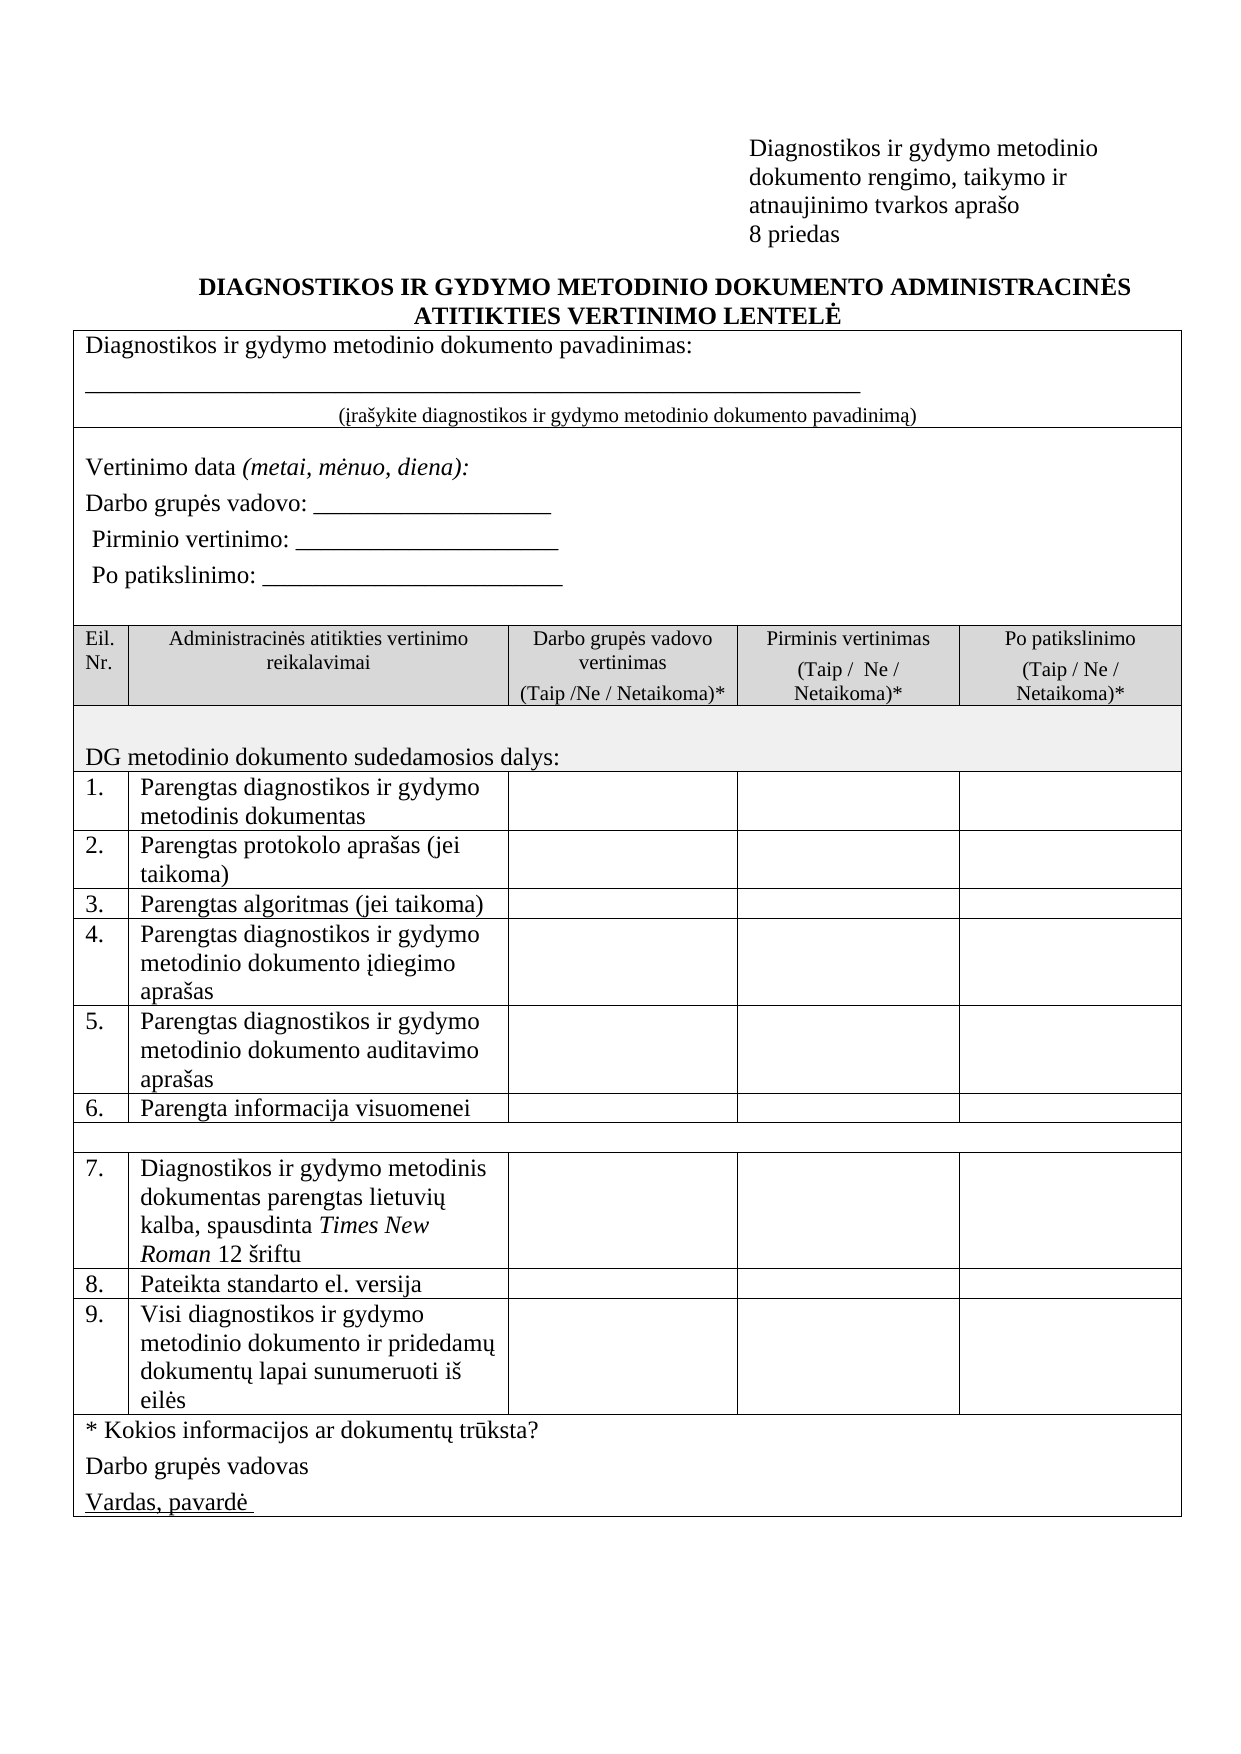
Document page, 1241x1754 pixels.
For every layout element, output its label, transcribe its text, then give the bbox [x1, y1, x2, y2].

table_cell [509, 1094, 737, 1122]
table_cell [960, 889, 1181, 918]
table_cell Parengtas protokolo aprašas (jei taikoma) [129, 831, 508, 888]
text DIAGNOSTIKOS IR GYDYMO METODINIO DOKUMENTO ADMINISTRACINĖS ATITIKTIES VERTINIMO LENTELĖ [74, 272, 1181, 329]
table_cell [738, 1006, 959, 1092]
table_cell Parengtas diagnostikos ir gydymo metodinio dokumento įdiegimo aprašas [129, 919, 508, 1005]
table_cell 7. [74, 1153, 128, 1268]
table_cell [509, 1153, 737, 1268]
table_cell [960, 1094, 1181, 1122]
table_cell [738, 1153, 959, 1268]
table_cell Pateikta standarto el. versija [129, 1269, 508, 1298]
table_cell Parengtas diagnostikos ir gydymo metodinio dokumento auditavimo aprašas [129, 1006, 508, 1092]
table_cell * Kokios informacijos ar dokumentų trūksta? Darbo grupės vadovas Vardas, pavardė [74, 1415, 1181, 1516]
table_cell [509, 831, 737, 888]
table_cell Vertinimo data (metai, mėnuo, diena): Darbo grupės vadovo: ___________________ Pirminio vertinimo: _____________________ Po patikslinimo: ________________________ [74, 428, 1181, 625]
table_cell [738, 1299, 959, 1414]
table_cell Parengtas diagnostikos ir gydymo metodinis dokumentas [129, 772, 508, 829]
table_cell [960, 831, 1181, 888]
table_cell Parengta informacija visuomenei [129, 1094, 508, 1122]
table_cell [738, 919, 959, 1005]
table_cell Diagnostikos ir gydymo metodinis dokumentas parengtas lietuvių kalba, spausdinta Times New Roman 12 šriftu [129, 1153, 508, 1268]
table_cell [960, 772, 1181, 829]
table_cell [960, 1269, 1181, 1298]
table_cell 8. [74, 1269, 128, 1298]
table_cell [738, 889, 959, 918]
table_cell 4. [74, 919, 128, 1005]
table_cell [738, 1269, 959, 1298]
table_cell Visi diagnostikos ir gydymo metodinio dokumento ir pridedamų dokumentų lapai sunumeruoti iš eilės [129, 1299, 508, 1414]
table_cell Eil. Nr. [74, 626, 128, 705]
table_cell 2. [74, 831, 128, 888]
table_cell Darbo grupės vadovo vertinimas (Taip /Ne / Netaikoma)* [509, 626, 737, 705]
table_cell [509, 772, 737, 829]
table_cell [509, 889, 737, 918]
table_cell [738, 772, 959, 829]
table_cell [509, 919, 737, 1005]
table_cell Administracinės atitikties vertinimo reikalavimai [129, 626, 508, 705]
table_cell DG metodinio dokumento sudedamosios dalys: [74, 706, 1181, 771]
table_cell [738, 1094, 959, 1122]
table_cell [960, 1153, 1181, 1268]
table_cell Pirminis vertinimas (Taip / Ne / Netaikoma)* [738, 626, 959, 705]
table_cell 9. [74, 1299, 128, 1414]
table_cell 5. [74, 1006, 128, 1092]
table_cell Po patikslinimo (Taip / Ne / Netaikoma)* [960, 626, 1181, 705]
table_cell [738, 831, 959, 888]
table_cell 1. [74, 772, 128, 829]
text dokumento rengimo, taikymo ir [749, 162, 1181, 190]
table_cell [960, 1299, 1181, 1414]
table_header Diagnostikos ir gydymo metodinio dokumento pavadinimas: ______________________________________________________________ (įrašykite diagnostikos ir gydymo metodinio dokumento pavadinimą) [74, 331, 1181, 427]
table_cell [509, 1006, 737, 1092]
table_cell [960, 919, 1181, 1005]
text Diagnostikos ir gydymo metodinio [749, 133, 1181, 162]
text atnaujinimo tvarkos aprašo [749, 190, 1181, 219]
table_cell Parengtas algoritmas (jei taikoma) [129, 889, 508, 918]
table_cell [509, 1269, 737, 1298]
table_cell 3. [74, 889, 128, 918]
text 8 priedas [749, 219, 1181, 248]
table_cell 6. [74, 1094, 128, 1122]
table_cell [509, 1299, 737, 1414]
table_cell [960, 1006, 1181, 1092]
table_cell [74, 1123, 1181, 1152]
